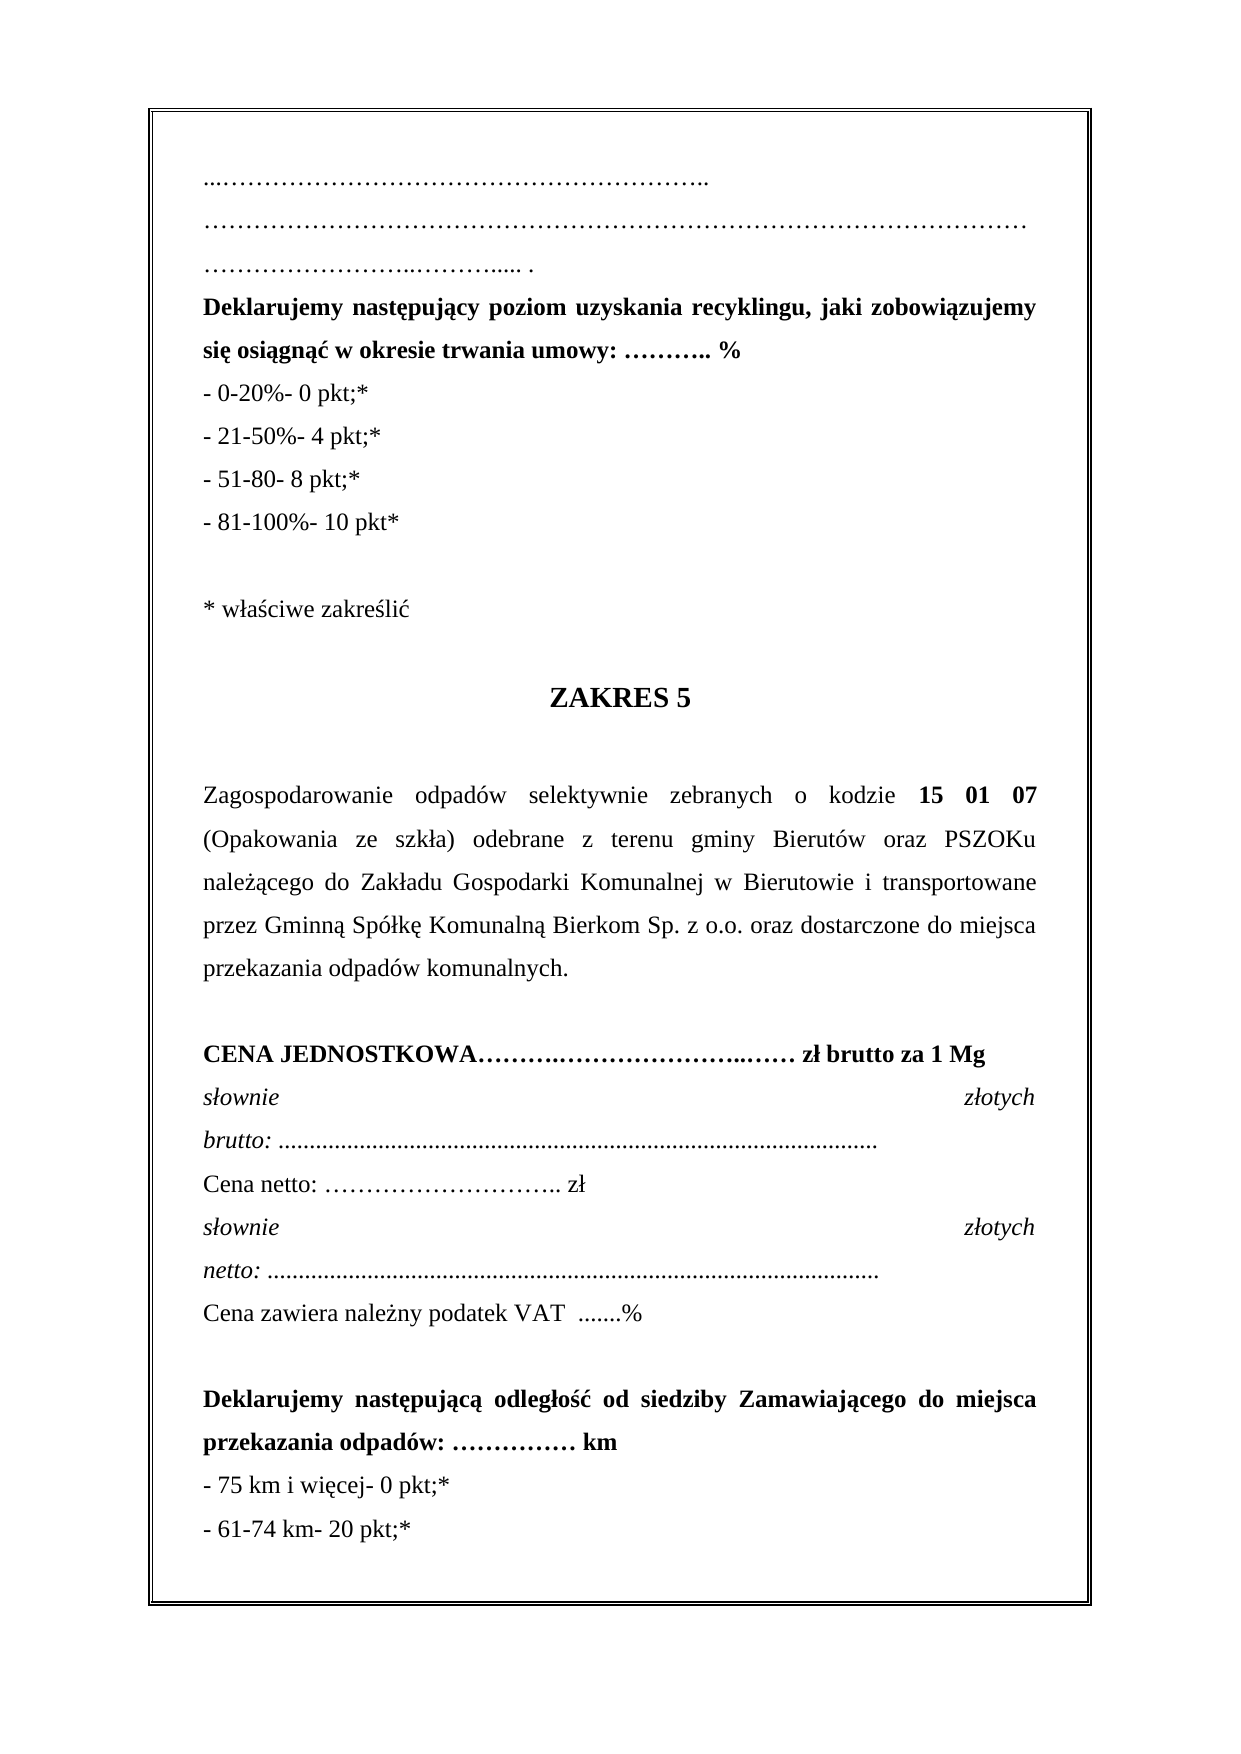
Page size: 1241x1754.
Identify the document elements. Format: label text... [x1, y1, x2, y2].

text * właściwe zakreślić [203, 594, 1037, 622]
text słownie złotych netto: .................................................................................................. [203, 1212, 1037, 1284]
text - 81-100%- 10 pkt* [203, 507, 1037, 536]
text ZAKRES 5 [203, 680, 1037, 713]
text słownie złotych brutto: ................................................................................................ [203, 1082, 1037, 1154]
text CENA JEDNOSTKOWA……….…………………..…… zł brutto za 1 Mg [203, 1039, 1037, 1068]
text - 61-74 km- 20 pkt;* [203, 1514, 1037, 1542]
text Deklarujemy następujący poziom uzyskania recyklingu, jaki zobowiązujemy się osiągnąć w okresie trwania umowy: ……….. % [203, 292, 1037, 364]
text Zagospodarowanie odpadów selektywnie zebranych o kodzie 15 01 07 (Opakowania ze szkła) odebrane z terenu gminy Bierutów oraz PSZOKu należącego do Zakładu Gospodarki Komunalnej w Bierutowie i transportowane przez Gminną Spółkę Komunalną Bierkom Sp. z o.o. oraz dostarczone do miejsca przekazania odpadów komunalnych. [203, 781, 1037, 982]
text Cena zawiera należny podatek VAT .......% [203, 1298, 1037, 1327]
text Deklarujemy następującą odległość od siedziby Zamawiającego do miejsca przekazania odpadów: …………… km [203, 1384, 1037, 1456]
text - 0-20%- 0 pkt;* [203, 378, 1037, 407]
text Cena netto: ……………………….. zł [203, 1169, 1037, 1197]
text - 51-80- 8 pkt;* [203, 464, 1037, 493]
text ...…………………………………………………..……………………………………………………………………………………………………………..………..... . [203, 162, 1037, 277]
text - 21-50%- 4 pkt;* [203, 421, 1037, 450]
text - 75 km i więcej- 0 pkt;* [203, 1471, 1037, 1499]
